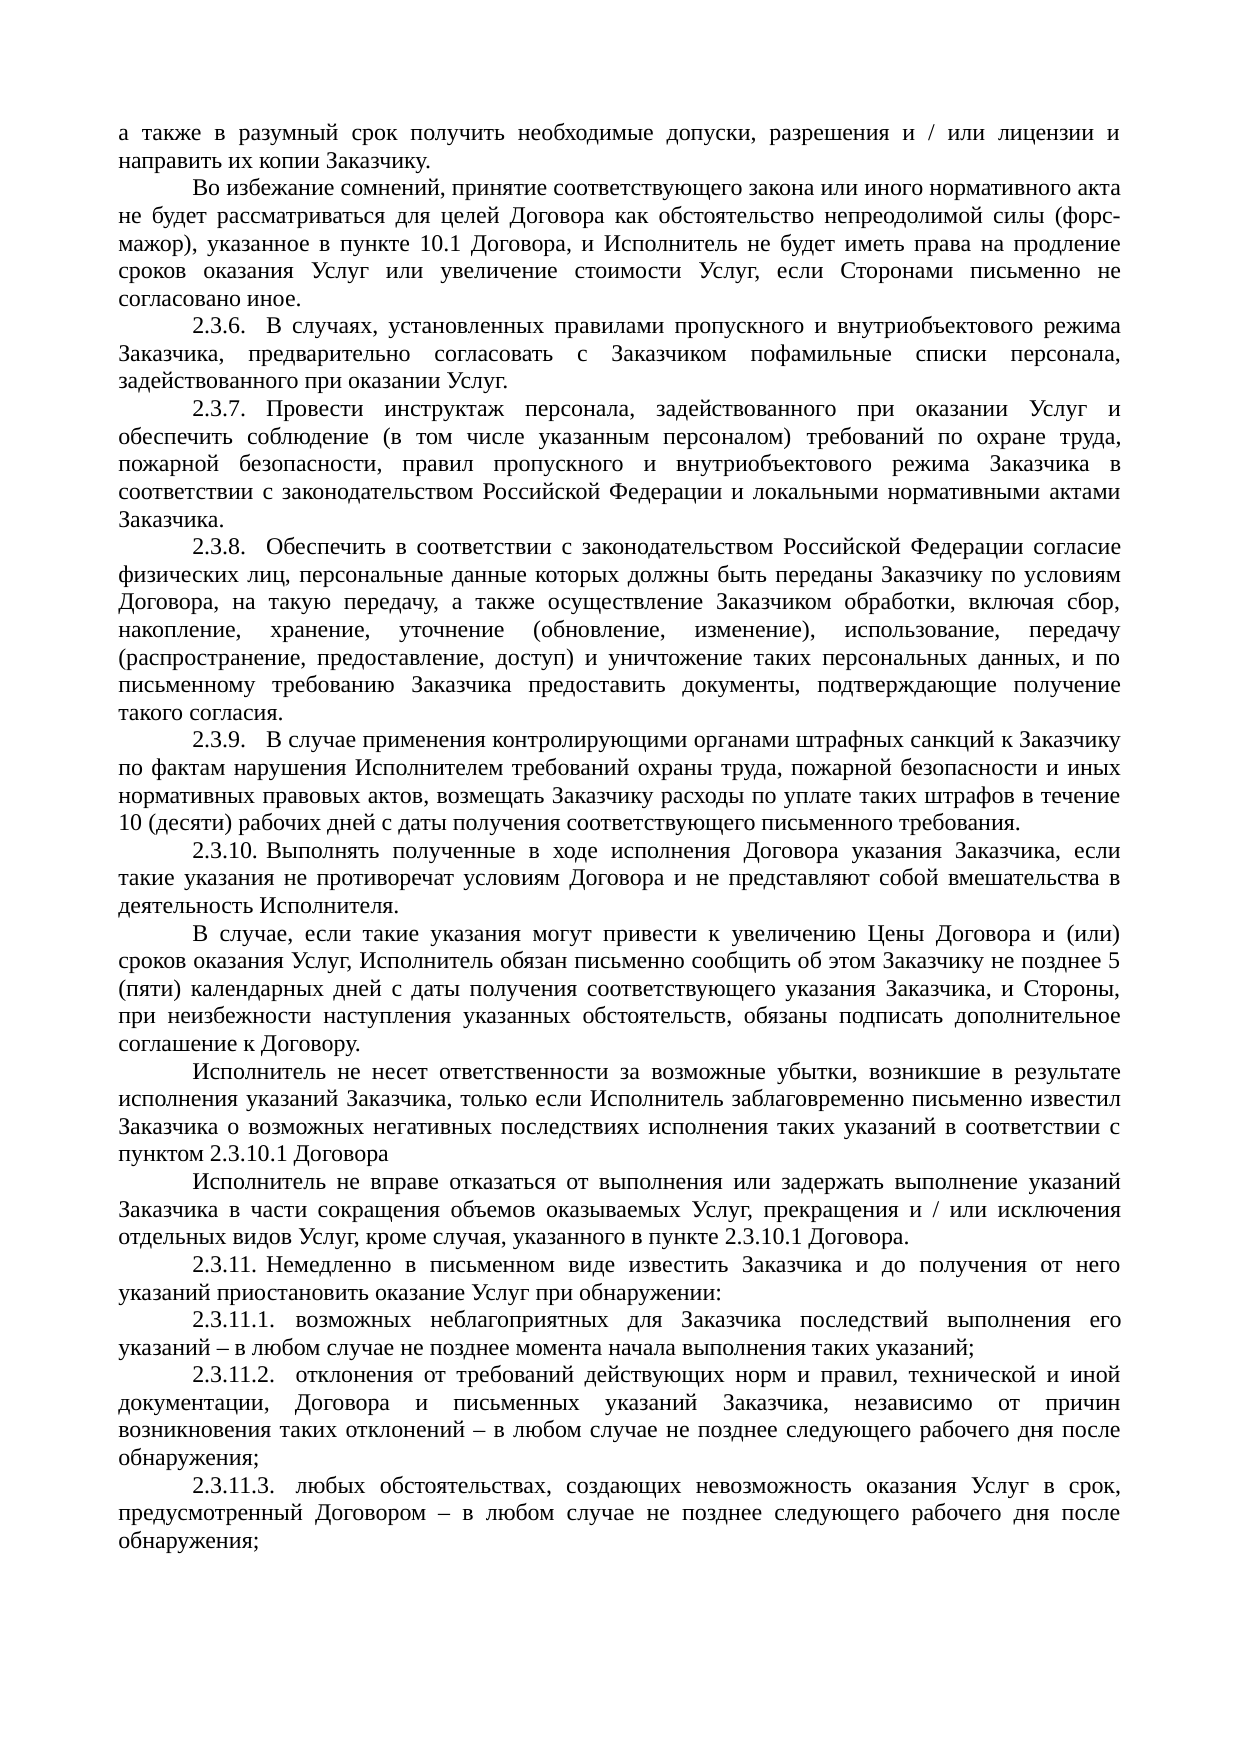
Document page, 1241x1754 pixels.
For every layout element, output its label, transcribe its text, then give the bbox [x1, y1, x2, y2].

list Исполнитель не вправе отказаться от выполнения или задержать выполнение указаний Заказчика в части сокращения объемов оказываемых Услуг, прекращения и / или исключения отдельных видов Услуг, кроме случая, указанного в пункте 2.3.10.1 Договора. [118, 1167, 1122, 1250]
list Провести инструктаж персонала, задействованного при оказании Услуг и обеспечить соблюдение (в том числе указанным персоналом) требований по охране труда, пожарной безопасности, правил пропускного и внутриобъектового режима Заказчика в соответствии с законодательством Российской Федерации и локальными нормативными актами Заказчика. [118, 394, 1122, 532]
list В случаях, установленных правилами пропускного и внутриобъектового режима Заказчика, предварительно согласовать с Заказчиком пофамильные списки персонала, задействованного при оказании Услуг. [118, 311, 1122, 394]
list а также в разумный срок получить необходимые допуски, разрешения и / или лицензии и направить их копии Заказчику. [118, 118, 1122, 173]
list отклонения от требований действующих норм и правил, технической и иной документации, Договора и письменных указаний Заказчика, независимо от причин возникновения таких отклонений – в любом случае не позднее следующего рабочего дня после обнаружения; [118, 1360, 1122, 1471]
list В случае применения контролирующими органами штрафных санкций к Заказчику по фактам нарушения Исполнителем требований охраны труда, пожарной безопасности и иных нормативных правовых актов, возмещать Заказчику расходы по уплате таких штрафов в течение 10 (десяти) рабочих дней с даты получения соответствующего письменного требования. [118, 725, 1122, 836]
text В случае, если такие указания могут привести к увеличению Цены Договора и (или) сроков оказания Услуг, Исполнитель обязан письменно сообщить об этом Заказчику не позднее 5 (пяти) календарных дней с даты получения соответствующего указания Заказчика, и Стороны, при неизбежности наступления указанных обстоятельств, обязаны подписать дополнительное соглашение к Договору. [118, 919, 1122, 1057]
list Во избежание сомнений, принятие соответствующего закона или иного нормативного акта не будет рассматриваться для целей Договора как обстоятельство непреодолимой силы (форс-мажор), указанное в пункте 10.1 Договора, и Исполнитель не будет иметь права на продление сроков оказания Услуг или увеличение стоимости Услуг, если Сторонами письменно не согласовано иное. [118, 173, 1122, 311]
list Обеспечить в соответствии с законодательством Российской Федерации согласие физических лиц, персональные данные которых должны быть переданы Заказчику по условиям Договора, на такую передачу, а также осуществление Заказчиком обработки, включая сбор, накопление, хранение, уточнение (обновление, изменение), использование, передачу (распространение, предоставление, доступ) и уничтожение таких персональных данных, и по письменному требованию Заказчика предоставить документы, подтверждающие получение такого согласия. [118, 532, 1122, 725]
list Немедленно в письменном виде известить Заказчика и до получения от него указаний приостановить оказание Услуг при обнаружении: [118, 1250, 1122, 1305]
list любых обстоятельствах, создающих невозможность оказания Услуг в срок, предусмотренный Договором – в любом случае не позднее следующего рабочего дня после обнаружения; [118, 1471, 1122, 1553]
list возможных неблагоприятных для Заказчика последствий выполнения его указаний – в любом случае не позднее момента начала выполнения таких указаний; [118, 1305, 1122, 1360]
list Исполнитель не несет ответственности за возможные убытки, возникшие в результате исполнения указаний Заказчика, только если Исполнитель заблаговременно письменно известил Заказчика о возможных негативных последствиях исполнения таких указаний в соответствии с пунктом 2.3.10.1 Договора [118, 1057, 1122, 1167]
list Выполнять полученные в ходе исполнения Договора указания Заказчика, если такие указания не противоречат условиям Договора и не представляют собой вмешательства в деятельность Исполнителя. [118, 836, 1122, 919]
